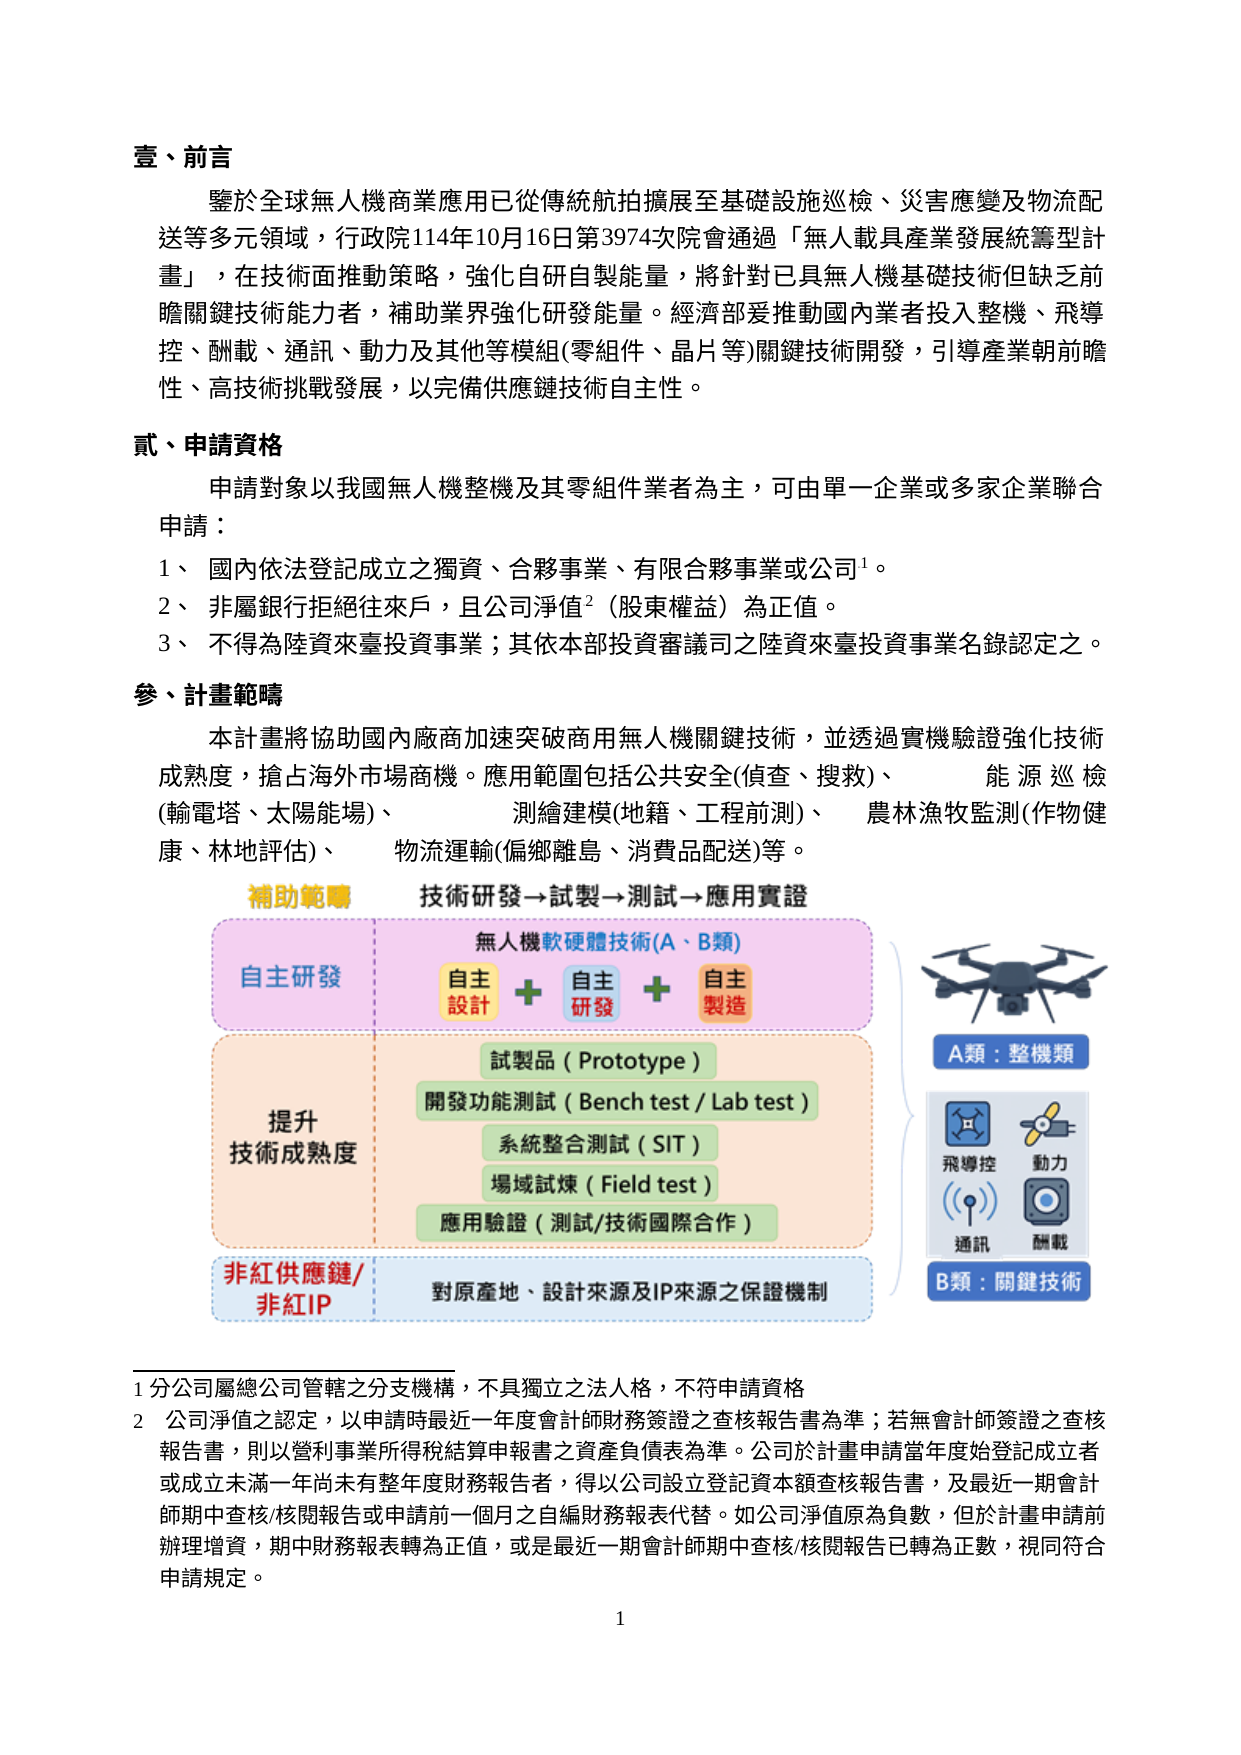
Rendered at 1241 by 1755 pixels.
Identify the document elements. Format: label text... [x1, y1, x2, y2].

list 分公司屬總公司管轄之分支機構，不具獨立之法人格，不符申請資格 [133, 1371, 1107, 1403]
list 公司淨值之認定，以申請時最近一年度會計師財務簽證之查核報告書為準；若無會計師簽證之查核報告書，則以營利事業所得稅結算申報書之資產負債表為準。公司於計畫申請當年度始登記成立者或成立未滿一年尚未有整年度財務報告者，得以公司設立登記資本額查核報告書，及最近一期會計師期中查核/核閱報告或申請前一個月之自編財務報表代替。如公司淨值原為負數，但於計畫申請前辦理增資，期中財務報表轉為正值，或是最近一期會計師期中查核/核閱報告已轉為正數，視同符合申請規定。 [133, 1403, 1107, 1593]
list 非屬銀行拒絕往來戶，且公司淨值1F（股東權益）為正值。 [158, 587, 1107, 624]
subtitle 壹、前言 [133, 137, 1107, 174]
text 鑒於全球無人機商業應用已從傳統航拍擴展至基礎設施巡檢、災害應變及物流配送等多元領域，行政院114年10月16日第3974次院會通過「無人載具產業發展統籌型計畫」，在技術面推動策略，強化自研自製能量，將針對已具無人機基礎技術但缺乏前瞻關鍵技術能力者，補助業界強化研發能量。經濟部爰推動國內業者投入整機、飛導控、酬載、通訊、動力及其他等模組(零組件、晶片等)關鍵技術開發，引導產業朝前瞻性、高技術挑戰發展，以完備供應鏈技術自主性。 [158, 180, 1107, 405]
text 申請對象以我國無人機整機及其零組件業者為主，可由單一企業或多家企業聯合申請： [158, 468, 1107, 543]
subtitle 貳、申請資格 [133, 424, 1107, 462]
text 本計畫將協助國內廠商加速突破商用無人機關鍵技術，並透過實機驗證強化技術成熟度，搶占海外市場商機。應用範圍包括公共安全(偵查、搜救)、 能源巡檢(輸電塔、太陽能場)、 測繪建模(地籍、工程前測)、 農林漁牧監測(作物健康、林地評估)、 物流運輸(偏鄉離島、消費品配送)等。 [158, 718, 1107, 868]
list 不得為陸資來臺投資事業；其依本部投資審議司之陸資來臺投資事業名錄認定之。 [158, 624, 1107, 662]
subtitle 參、計畫範疇 [133, 674, 1107, 712]
list 國內依法登記成立之獨資、合夥事業、有限合夥事業或公司0F。 [158, 549, 1107, 587]
